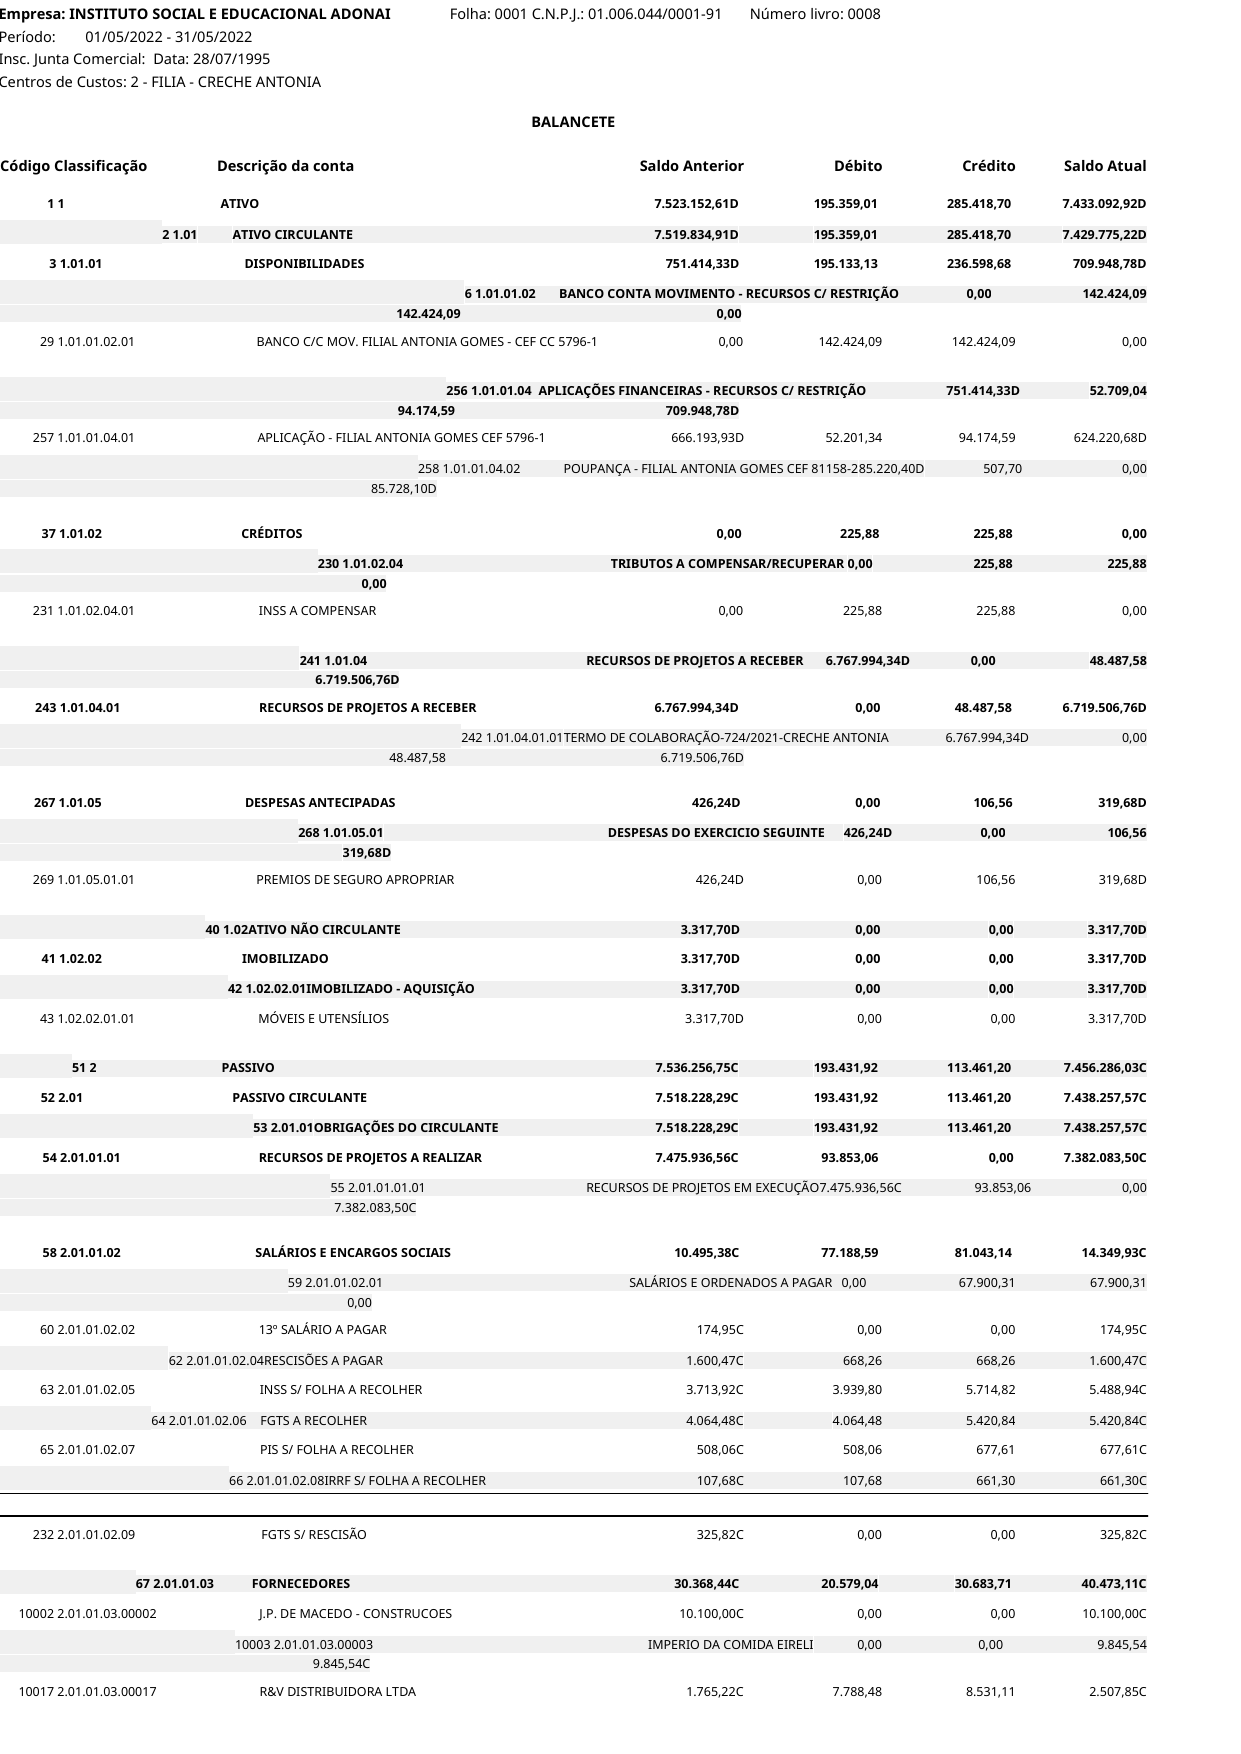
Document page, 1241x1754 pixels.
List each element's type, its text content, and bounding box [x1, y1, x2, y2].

text Empresa: INSTITUTO SOCIAL E EDUCACIONAL ADONAI Folha: 0001 C.N.P.J.: 01.006.044/0001-91 Número livro: 0008 [0, 4, 1147, 24]
text ATIVO NÃO CIRCULANTE40 1.02 ATIVO NÃO CIRCULANTE 3.317,70D 0,00 0,00 3.317,70D [0, 915, 1147, 939]
text DESPESAS DO EXERCICIO SEGUINTE268 1.01.05.01 DESPESAS DO EXERCICIO SEGUINTE 426,24D 0,00 106,56 319,68D [0, 818, 1147, 861]
text POUPANÇA - FILIAL ANTONIA GOMES CEF 81158-2258 1.01.01.04.02 POUPANÇA - FILIAL ANTONIA GOMES CEF 81158-2 85.220,40D 507,70 0,00 85.728,10D [0, 455, 1147, 497]
subtitle 60 2.01.01.02.02 13º SALÁRIO A PAGAR 174,95C 0,00 0,00 174,95C [0, 1312, 1147, 1340]
text FORNECEDORES67 2.01.01.03 FORNECEDORES 30.368,44C 20.579,04 30.683,71 40.473,11C [0, 1570, 1147, 1594]
text RECURSOS DE PROJETOS A RECEBER241 1.01.04 RECURSOS DE PROJETOS A RECEBER 6.767.994,34D 0,00 48.487,58 6.719.506,76D [0, 646, 1147, 688]
text 3 1.01.01 DISPONIBILIDADES 751.414,33D 195.133,13 236.598,68 709.948,78D [0, 246, 1147, 274]
text 52 2.01 PASSIVO CIRCULANTE 7.518.228,29C 193.431,92 113.461,20 7.438.257,57C [0, 1080, 1147, 1108]
text ATIVO CIRCULANTE2 1.01 ATIVO CIRCULANTE 7.519.834,91D 195.359,01 285.418,70 7.429.775,22D [0, 220, 1147, 244]
text 243 1.01.04.01 RECURSOS DE PROJETOS A RECEBER 6.767.994,34D 0,00 48.487,58 6.719.506,76D [0, 690, 1147, 718]
text RESCISÕES A PAGAR62 2.01.01.02.04 RESCISÕES A PAGAR 1.600,47C 668,26 668,26 1.600,47C [0, 1346, 1147, 1370]
text 37 1.01.02 CRÉDITOS 0,00 225,88 225,88 0,00 [0, 516, 1147, 544]
text BALANCETE [0, 112, 1147, 132]
subtitle 257 1.01.01.04.01 APLICAÇÃO - FILIAL ANTONIA GOMES CEF 5796-1 666.193,93D 52.201,34 94.174,59 624.220,68D [0, 421, 1147, 448]
text PASSIVO51 2 PASSIVO 7.536.256,75C 193.431,92 113.461,20 7.456.286,03C [0, 1054, 1147, 1078]
text SALÁRIOS E ORDENADOS A PAGAR59 2.01.01.02.01 SALÁRIOS E ORDENADOS A PAGAR 0,00 67.900,31 67.900,31 0,00 [0, 1268, 1147, 1311]
text 1 1 ATIVO 7.523.152,61D 195.359,01 285.418,70 7.433.092,92D [0, 186, 1147, 214]
text 58 2.01.01.02 SALÁRIOS E ENCARGOS SOCIAIS 10.495,38C 77.188,59 81.043,14 14.349,93C [0, 1235, 1147, 1263]
text 267 1.01.05 DESPESAS ANTECIPADAS 426,24D 0,00 106,56 319,68D [0, 785, 1147, 813]
text TERMO DE COLABORAÇÃO-724/2021-CRECHE ANTONIA242 1.01.04.01.01 TERMO DE COLABORAÇÃO-724/2021-CRECHE ANTONIA 6.767.994,34D 0,00 48.487,58 6.719.506,76D [0, 724, 1147, 766]
text IRRF S/ FOLHA A RECOLHER66 2.01.01.02.08 IRRF S/ FOLHA A RECOLHER 107,68C 107,68 661,30 661,30C [0, 1466, 1147, 1490]
text 41 1.02.02 IMOBILIZADO 3.317,70D 0,00 0,00 3.317,70D [0, 941, 1147, 969]
text IMPERIO DA COMIDA EIRELI10003 2.01.01.03.00003 IMPERIO DA COMIDA EIRELI 0,00 0,00 9.845,54 9.845,54C [0, 1630, 1147, 1672]
text FGTS A RECOLHER64 2.01.01.02.06 FGTS A RECOLHER 4.064,48C 4.064,48 5.420,84 5.420,84C [0, 1406, 1147, 1430]
text 10017 2.01.01.03.00017 R&V DISTRIBUIDORA LTDA 1.765,22C 7.788,48 8.531,11 2.507,85C [0, 1674, 1147, 1702]
text Período: 01/05/2022 - 31/05/2022 [0, 27, 1147, 46]
text IMOBILIZADO - AQUISIÇÃO42 1.02.02.01 IMOBILIZADO - AQUISIÇÃO 3.317,70D 0,00 0,00 3.317,70D [0, 975, 1147, 999]
text Código Classificação Descrição da conta Saldo Anterior Débito Crédito Saldo Atual [0, 156, 1147, 176]
text OBRIGAÇÕES DO CIRCULANTE53 2.01.01 OBRIGAÇÕES DO CIRCULANTE 7.518.228,29C 193.431,92 113.461,20 7.438.257,57C [0, 1114, 1147, 1138]
text RECURSOS DE PROJETOS EM EXECUÇÃO55 2.01.01.01.01 RECURSOS DE PROJETOS EM EXECUÇÃO 7.475.936,56C 93.853,06 0,00 7.382.083,50C [0, 1173, 1147, 1216]
text BANCO CONTA MOVIMENTO - RECURSOS C/ RESTRIÇÃO6 1.01.01.02 BANCO CONTA MOVIMENTO - RECURSOS C/ RESTRIÇÃO 0,00 142.424,09 142.424,09 0,00 [0, 280, 1147, 322]
text TRIBUTOS A COMPENSAR/RECUPERAR230 1.01.02.04 TRIBUTOS A COMPENSAR/RECUPERAR 0,00 225,88 225,88 0,00 [0, 549, 1147, 592]
subtitle 269 1.01.05.01.01 PREMIOS DE SEGURO APROPRIAR 426,24D 0,00 106,56 319,68D [0, 862, 1147, 890]
text 54 2.01.01.01 RECURSOS DE PROJETOS A REALIZAR 7.475.936,56C 93.853,06 0,00 7.382.083,50C [0, 1140, 1147, 1168]
text 63 2.01.01.02.05 INSS S/ FOLHA A RECOLHER 3.713,92C 3.939,80 5.714,82 5.488,94C [0, 1372, 1147, 1400]
text 29 1.01.01.02.01 BANCO C/C MOV. FILIAL ANTONIA GOMES - CEF CC 5796-1 0,00 142.424,09 142.424,09 0,00 [0, 324, 1147, 352]
text 232 2.01.01.02.09 FGTS S/ RESCISÃO 325,82C 0,00 0,00 325,82C [0, 1517, 1147, 1545]
text [0, 1494, 1147, 1515]
subtitle 43 1.02.02.01.01 MÓVEIS E UTENSÍLIOS 3.317,70D 0,00 0,00 3.317,70D [0, 1001, 1147, 1029]
text Insc. Junta Comercial: Data: 28/07/1995 [0, 49, 1147, 69]
text 65 2.01.01.02.07 PIS S/ FOLHA A RECOLHER 508,06C 508,06 677,61 677,61C [0, 1432, 1147, 1460]
subtitle 231 1.01.02.04.01 INSS A COMPENSAR 0,00 225,88 225,88 0,00 [0, 593, 1147, 621]
text APLICAÇÕES FINANCEIRAS - RECURSOS C/ RESTRIÇÃO256 1.01.01.04 APLICAÇÕES FINANCEIRAS - RECURSOS C/ RESTRIÇÃO 751.414,33D 52.709,04 94.174,59 709.948,78D [0, 377, 1147, 419]
text Centros de Custos: 2 - FILIA - CRECHE ANTONIA [0, 71, 1147, 91]
text 10002 2.01.01.03.00002 J.P. DE MACEDO - CONSTRUCOES 10.100,00C 0,00 0,00 10.100,00C [0, 1596, 1147, 1624]
